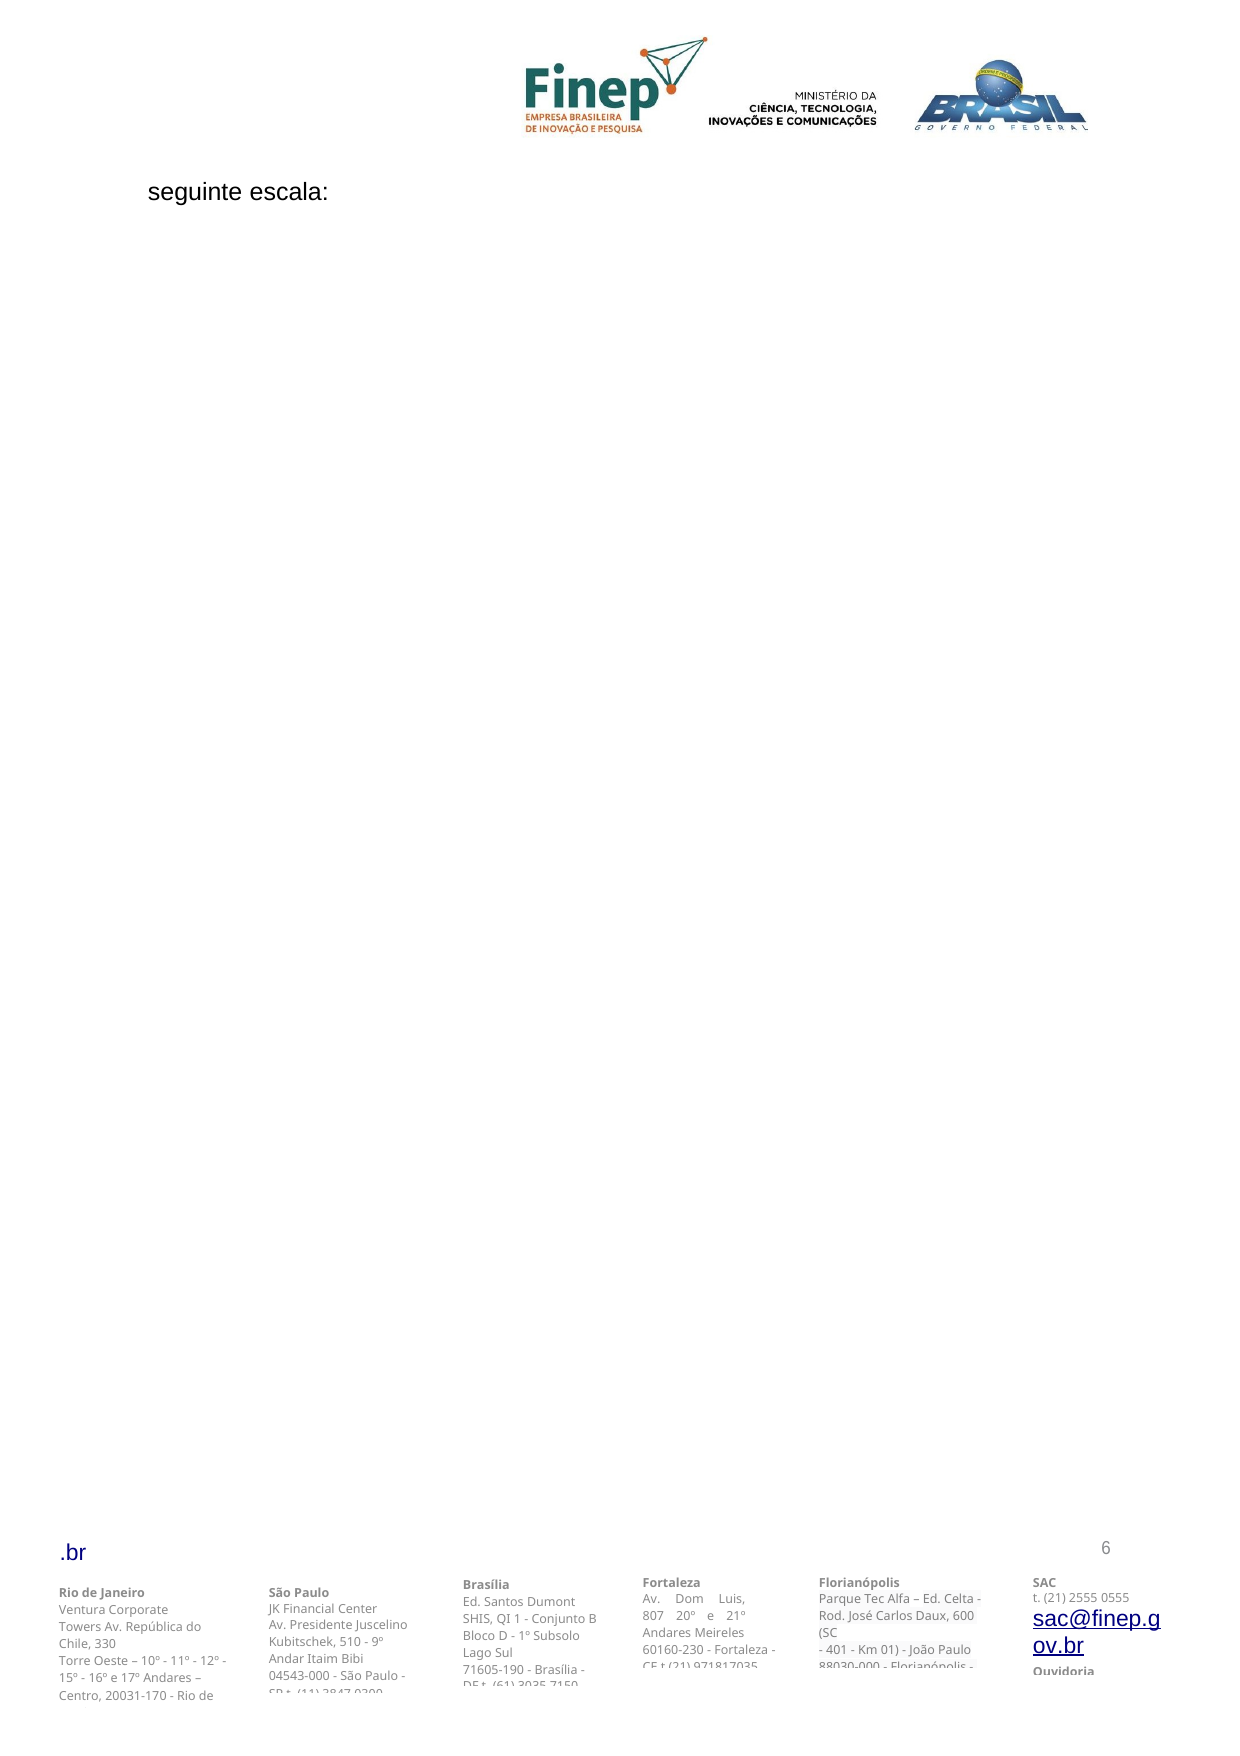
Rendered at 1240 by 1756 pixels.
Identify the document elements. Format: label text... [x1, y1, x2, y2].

text seguinte escala: [148, 177, 1127, 206]
